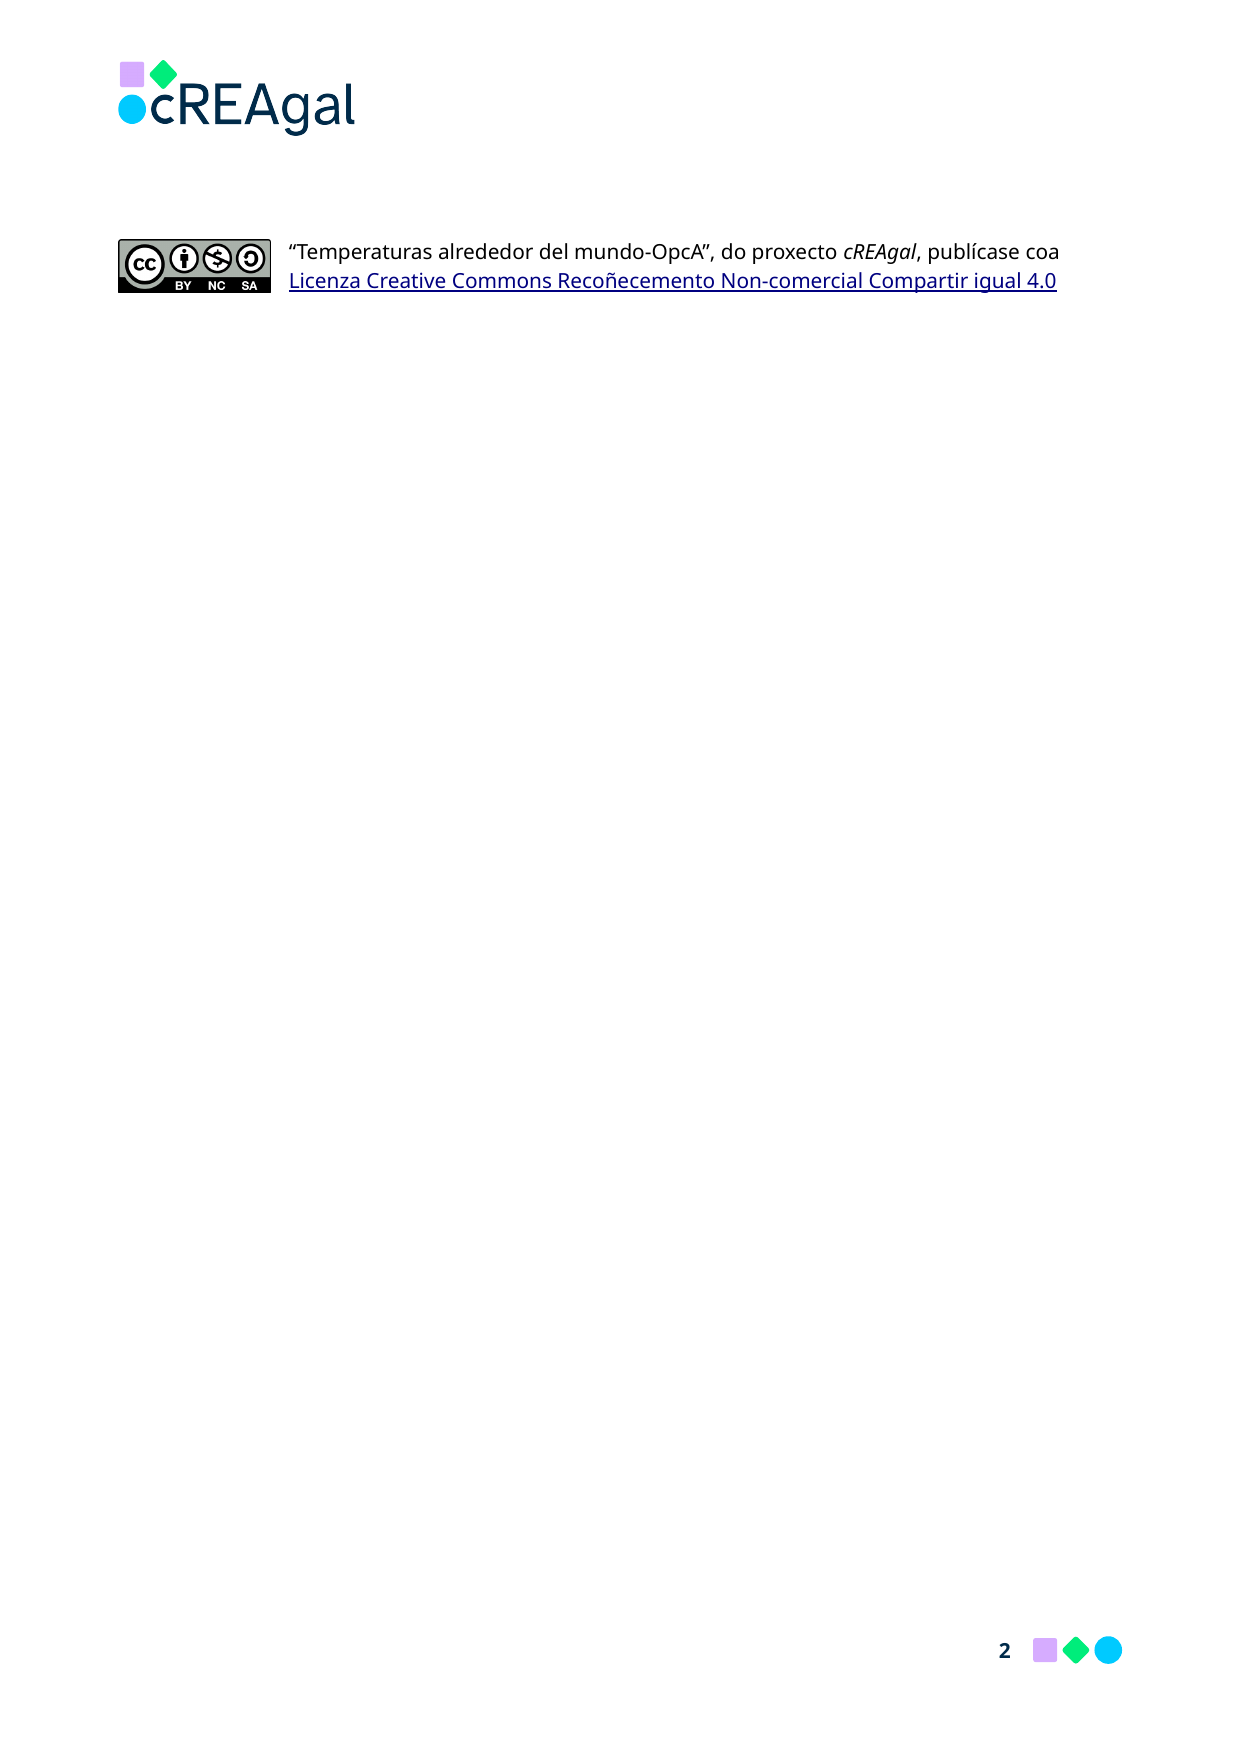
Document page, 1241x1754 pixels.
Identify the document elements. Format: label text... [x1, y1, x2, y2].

picture [118, 60, 355, 136]
text “Temperaturas alrededor del mundo-OpcA”, do proxecto cREAgal, publícase coa Licenza Creative Commons Recoñecemento Non-comercial Compartir igual 4.0 [118, 237, 1122, 294]
picture [118, 239, 271, 293]
